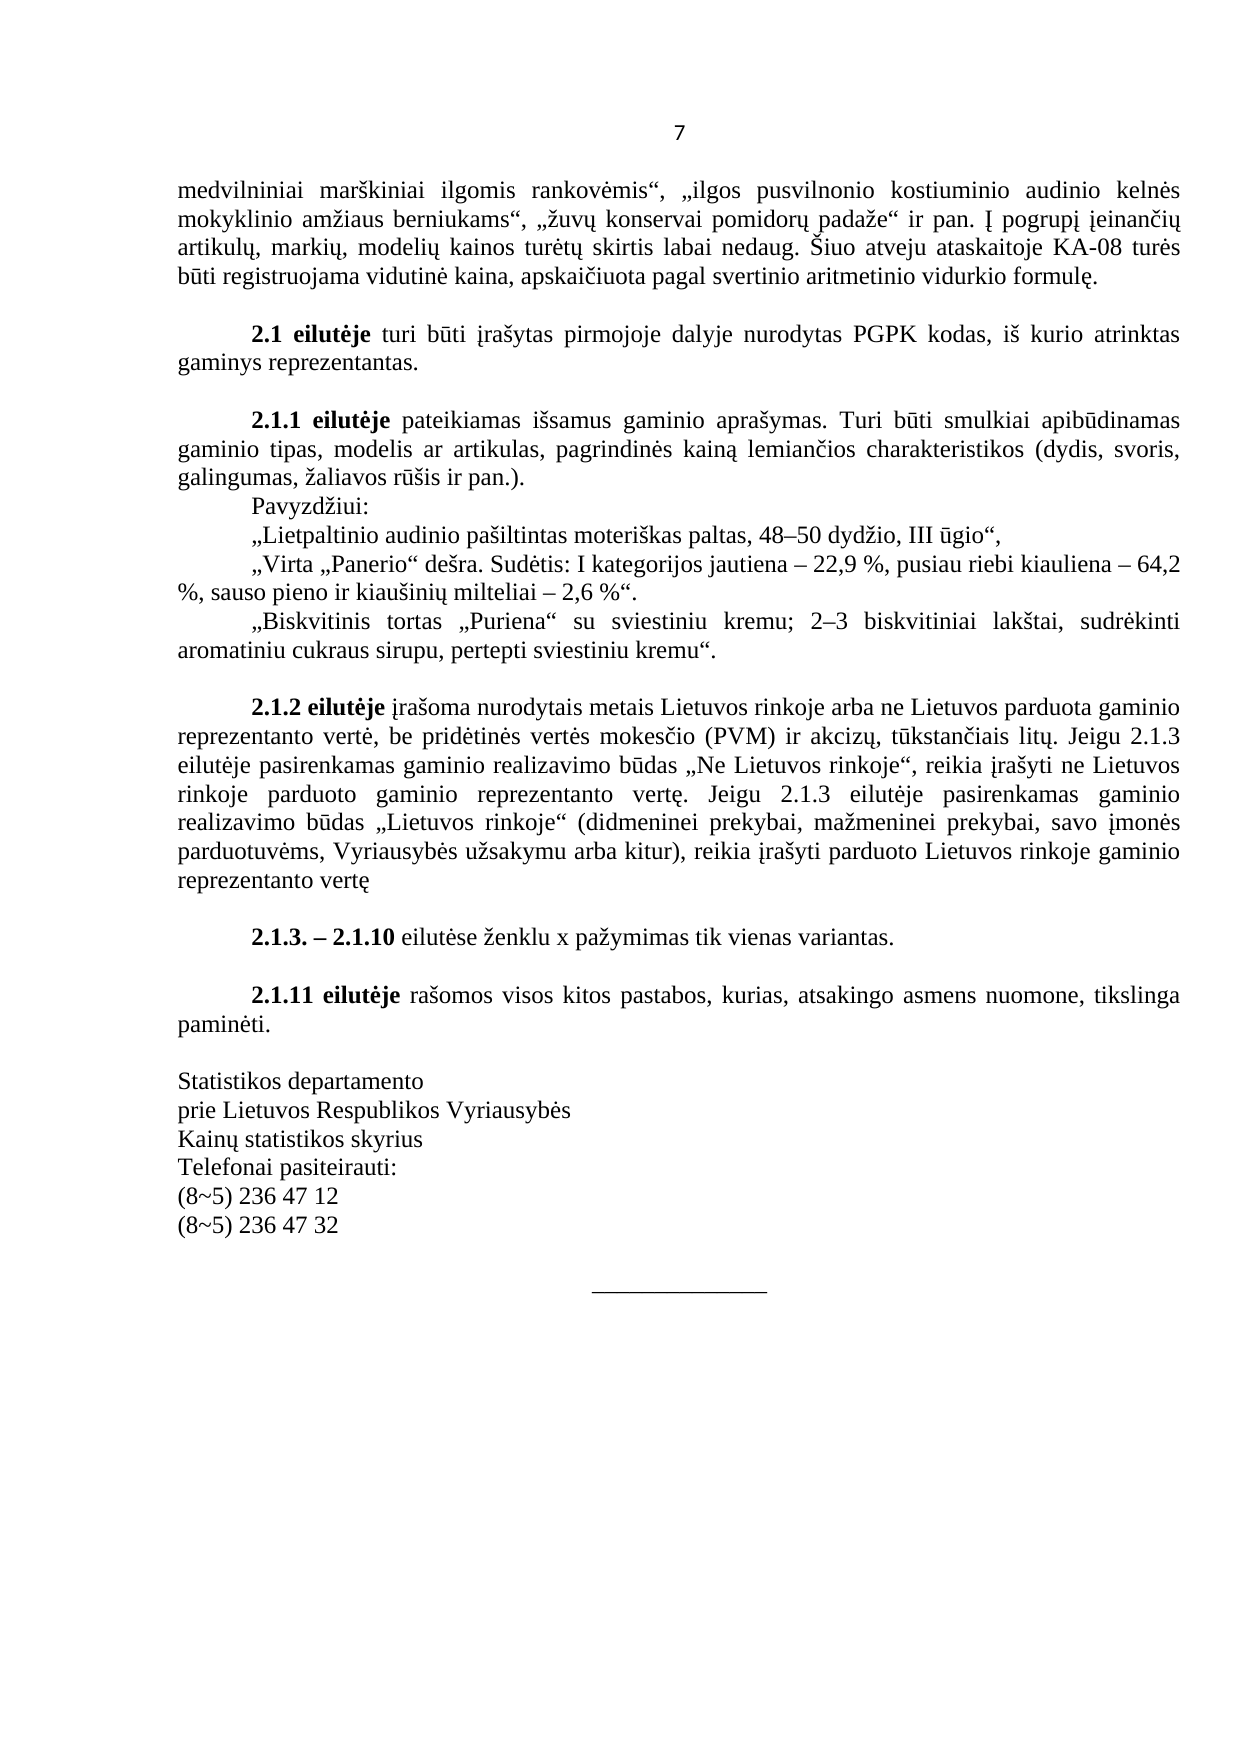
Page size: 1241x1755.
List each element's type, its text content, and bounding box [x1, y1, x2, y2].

text 2.1.1 eilutėje pateikiamas išsamus gaminio aprašymas. Turi būti smulkiai apibūdinamas gaminio tipas, modelis ar artikulas, pagrindinės kainą lemiančios charakteristikos (dydis, svoris, galingumas, žaliavos rūšis ir pan.). [177, 405, 1181, 491]
text Statistikos departamento [177, 1066, 1181, 1095]
text medvilniniai marškiniai ilgomis rankovėmis“, „ilgos pusvilnonio kostiuminio audinio kelnės mokyklinio amžiaus berniukams“, „žuvų konservai pomidorų padaže“ ir pan. Į pogrupį įeinančių artikulų, markių, modelių kainos turėtų skirtis labai nedaug. Šiuo atveju ataskaitoje KA-08 turės būti registruojama vidutinė kaina, apskaičiuota pagal svertinio aritmetinio vidurkio formulę. [177, 175, 1181, 290]
text (8~5) 236 47 32 [177, 1210, 1181, 1239]
text (8~5) 236 47 12 [177, 1181, 1181, 1210]
text Pavyzdžiui: [177, 491, 1181, 520]
text „Virta „Panerio“ dešra. Sudėtis: I kategorijos jautiena – 22,9 %, pusiau riebi kiauliena – 64,2 %, sauso pieno ir kiaušinių milteliai – 2,6 %“. [177, 549, 1181, 606]
text 2.1 eilutėje turi būti įrašytas pirmojoje dalyje nurodytas PGPK kodas, iš kurio atrinktas gaminys reprezentantas. [177, 319, 1181, 376]
text 2.1.11 eilutėje rašomos visos kitos pastabos, kurias, atsakingo asmens nuomone, tikslinga paminėti. [177, 980, 1181, 1037]
text Telefonai pasiteirauti: [177, 1152, 1181, 1181]
text prie Lietuvos Respublikos Vyriausybės [177, 1095, 1181, 1124]
text 2.1.3. – 2.1.10 eilutėse ženklu x pažymimas tik vienas variantas. [177, 922, 1181, 951]
text ______________ [177, 1267, 1181, 1296]
text „Lietpaltinio audinio pašiltintas moteriškas paltas, 48–50 dydžio, III ūgio“, [177, 520, 1181, 549]
text 2.1.2 eilutėje įrašoma nurodytais metais Lietuvos rinkoje arba ne Lietuvos parduota gaminio reprezentanto vertė, be pridėtinės vertės mokesčio (PVM) ir akcizų, tūkstančiais litų. Jeigu 2.1.3 eilutėje pasirenkamas gaminio realizavimo būdas „Ne Lietuvos rinkoje“, reikia įrašyti ne Lietuvos rinkoje parduoto gaminio reprezentanto vertę. Jeigu 2.1.3 eilutėje pasirenkamas gaminio realizavimo būdas „Lietuvos rinkoje“ (didmeninei prekybai, mažmeninei prekybai, savo įmonės parduotuvėms, Vyriausybės užsakymu arba kitur), reikia įrašyti parduoto Lietuvos rinkoje gaminio reprezentanto vertę [177, 692, 1181, 894]
text Kainų statistikos skyrius [177, 1124, 1181, 1152]
text „Biskvitinis tortas „Puriena“ su sviestiniu kremu; 2–3 biskvitiniai lakštai, sudrėkinti aromatiniu cukraus sirupu, pertepti sviestiniu kremu“. [177, 606, 1181, 664]
